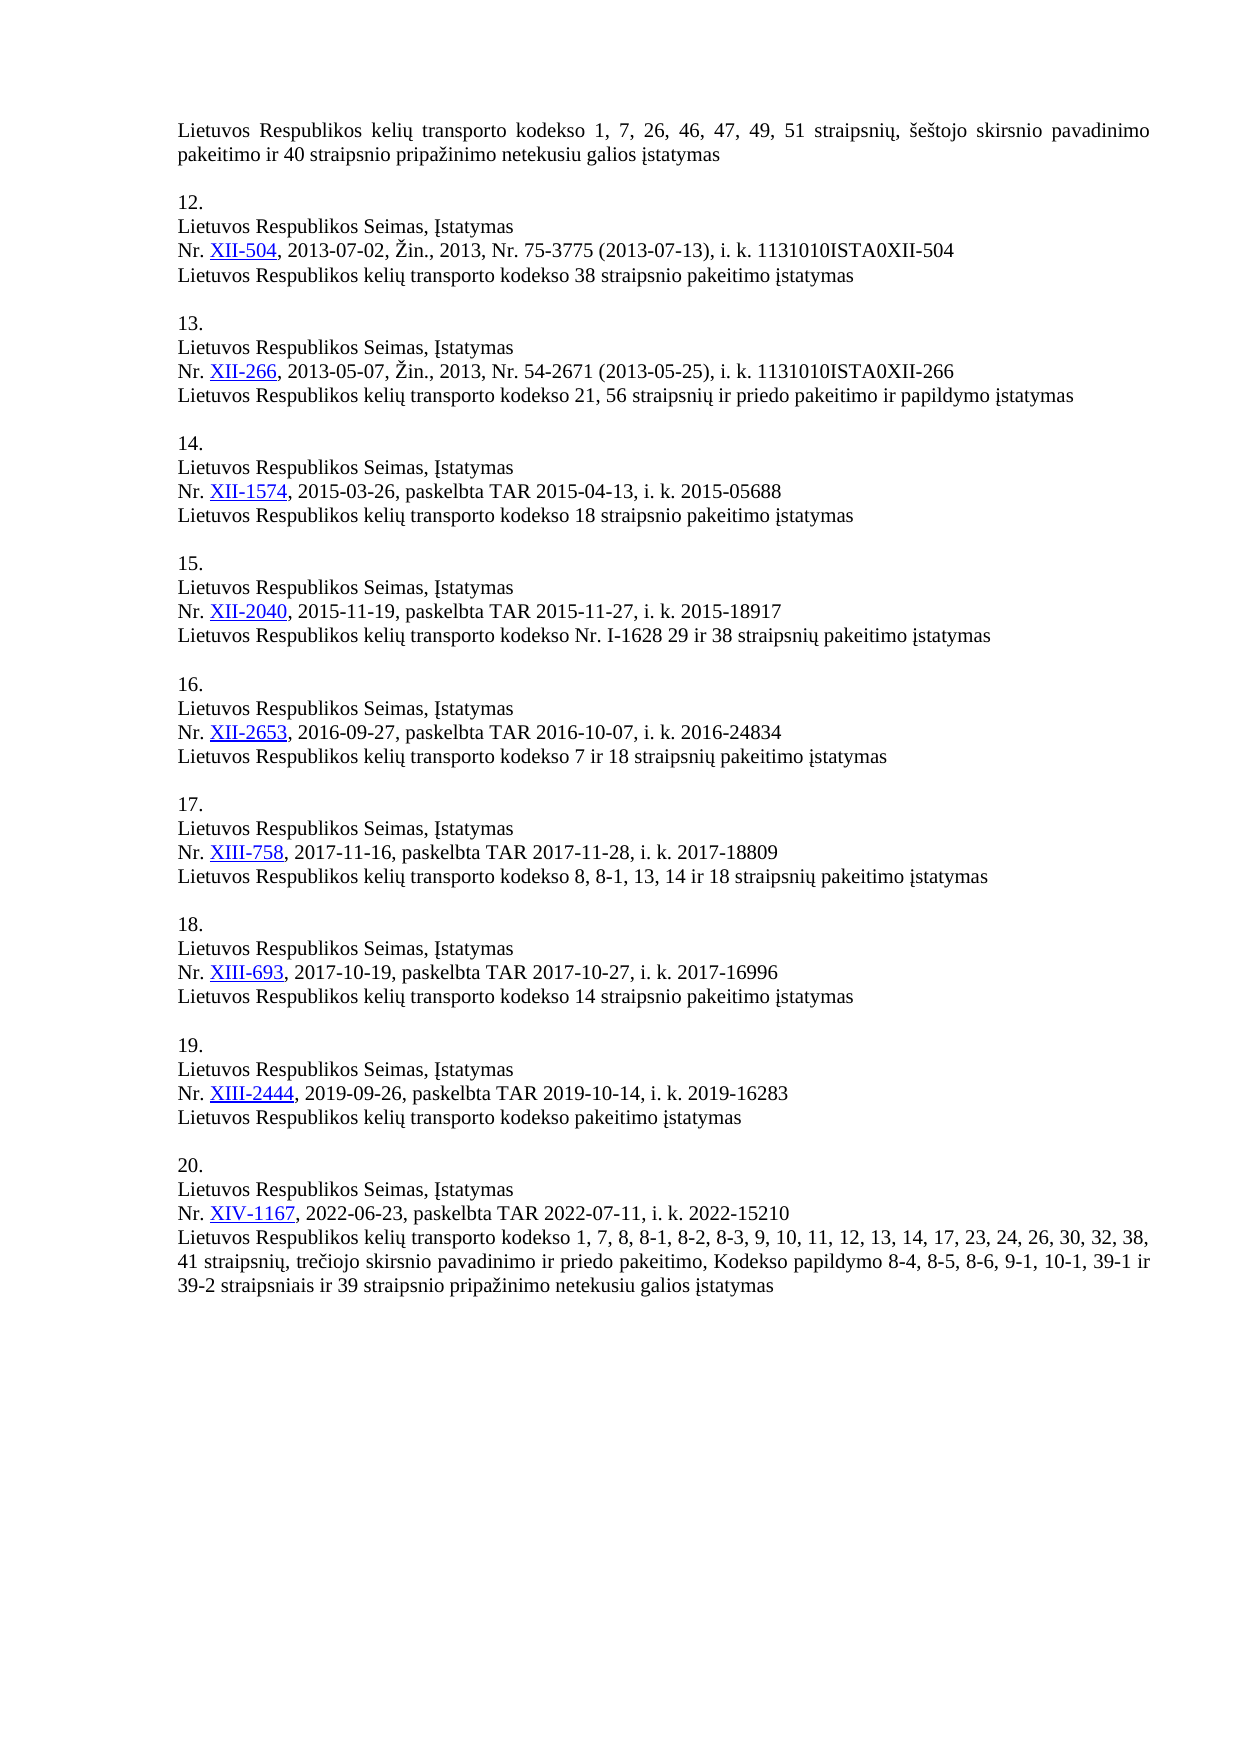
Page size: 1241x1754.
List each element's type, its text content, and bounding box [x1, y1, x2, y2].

text Lietuvos Respublikos kelių transporto kodekso 8, 8-1, 13, 14 ir 18 straipsnių pakeitimo įstatymas [177, 864, 1152, 888]
text Lietuvos Respublikos kelių transporto kodekso Nr. I-1628 29 ir 38 straipsnių pakeitimo įstatymas [177, 623, 1152, 647]
text Nr. XIII-758, 2017-11-16, paskelbta TAR 2017-11-28, i. k. 2017-18809 [177, 840, 1152, 864]
text Lietuvos Respublikos kelių transporto kodekso 18 straipsnio pakeitimo įstatymas [177, 503, 1152, 527]
text 14. [177, 431, 1152, 455]
text Lietuvos Respublikos Seimas, Įstatymas [177, 1177, 1152, 1201]
text Lietuvos Respublikos kelių transporto kodekso 38 straipsnio pakeitimo įstatymas [177, 262, 1152, 287]
text Nr. XII-2040, 2015-11-19, paskelbta TAR 2015-11-27, i. k. 2015-18917 [177, 599, 1152, 623]
text 13. [177, 311, 1152, 335]
text Nr. XII-504, 2013-07-02, Žin., 2013, Nr. 75-3775 (2013-07-13), i. k. 1131010ISTA0XII-504 [177, 238, 1152, 262]
text Nr. XIII-693, 2017-10-19, paskelbta TAR 2017-10-27, i. k. 2017-16996 [177, 960, 1152, 984]
text 15. [177, 551, 1152, 575]
text Nr. XIII-2444, 2019-09-26, paskelbta TAR 2019-10-14, i. k. 2019-16283 [177, 1081, 1152, 1105]
text Lietuvos Respublikos Seimas, Įstatymas [177, 696, 1152, 720]
text Lietuvos Respublikos Seimas, Įstatymas [177, 455, 1152, 479]
text Lietuvos Respublikos kelių transporto kodekso 1, 7, 26, 46, 47, 49, 51 straipsnių, šeštojo skirsnio pavadinimo pakeitimo ir 40 straipsnio pripažinimo netekusiu galios įstatymas [177, 118, 1152, 166]
text 20. [177, 1153, 1152, 1177]
text 12. [177, 190, 1152, 214]
text Lietuvos Respublikos Seimas, Įstatymas [177, 214, 1152, 238]
text Lietuvos Respublikos kelių transporto kodekso 21, 56 straipsnių ir priedo pakeitimo ir papildymo įstatymas [177, 383, 1152, 407]
text Nr. XIV-1167, 2022-06-23, paskelbta TAR 2022-07-11, i. k. 2022-15210 [177, 1201, 1152, 1225]
text 16. [177, 672, 1152, 696]
text Lietuvos Respublikos Seimas, Įstatymas [177, 1057, 1152, 1081]
text Lietuvos Respublikos Seimas, Įstatymas [177, 575, 1152, 599]
text Lietuvos Respublikos kelių transporto kodekso pakeitimo įstatymas [177, 1105, 1152, 1129]
text Lietuvos Respublikos kelių transporto kodekso 14 straipsnio pakeitimo įstatymas [177, 984, 1152, 1008]
text 19. [177, 1032, 1152, 1057]
text Lietuvos Respublikos kelių transporto kodekso 7 ir 18 straipsnių pakeitimo įstatymas [177, 744, 1152, 768]
text Lietuvos Respublikos Seimas, Įstatymas [177, 936, 1152, 960]
text Lietuvos Respublikos kelių transporto kodekso 1, 7, 8, 8-1, 8-2, 8-3, 9, 10, 11, 12, 13, 14, 17, 23, 24, 26, 30, 32, 38, 41 straipsnių, trečiojo skirsnio pavadinimo ir priedo pakeitimo, Kodekso papildymo 8-4, 8-5, 8-6, 9-1, 10-1, 39-1 ir 39-2 straipsniais ir 39 straipsnio pripažinimo netekusiu galios įstatymas [177, 1225, 1152, 1297]
text Lietuvos Respublikos Seimas, Įstatymas [177, 816, 1152, 840]
text 18. [177, 912, 1152, 936]
text Nr. XII-2653, 2016-09-27, paskelbta TAR 2016-10-07, i. k. 2016-24834 [177, 720, 1152, 744]
text Nr. XII-1574, 2015-03-26, paskelbta TAR 2015-04-13, i. k. 2015-05688 [177, 479, 1152, 503]
text 17. [177, 792, 1152, 816]
text Lietuvos Respublikos Seimas, Įstatymas [177, 335, 1152, 359]
text Nr. XII-266, 2013-05-07, Žin., 2013, Nr. 54-2671 (2013-05-25), i. k. 1131010ISTA0XII-266 [177, 359, 1152, 383]
